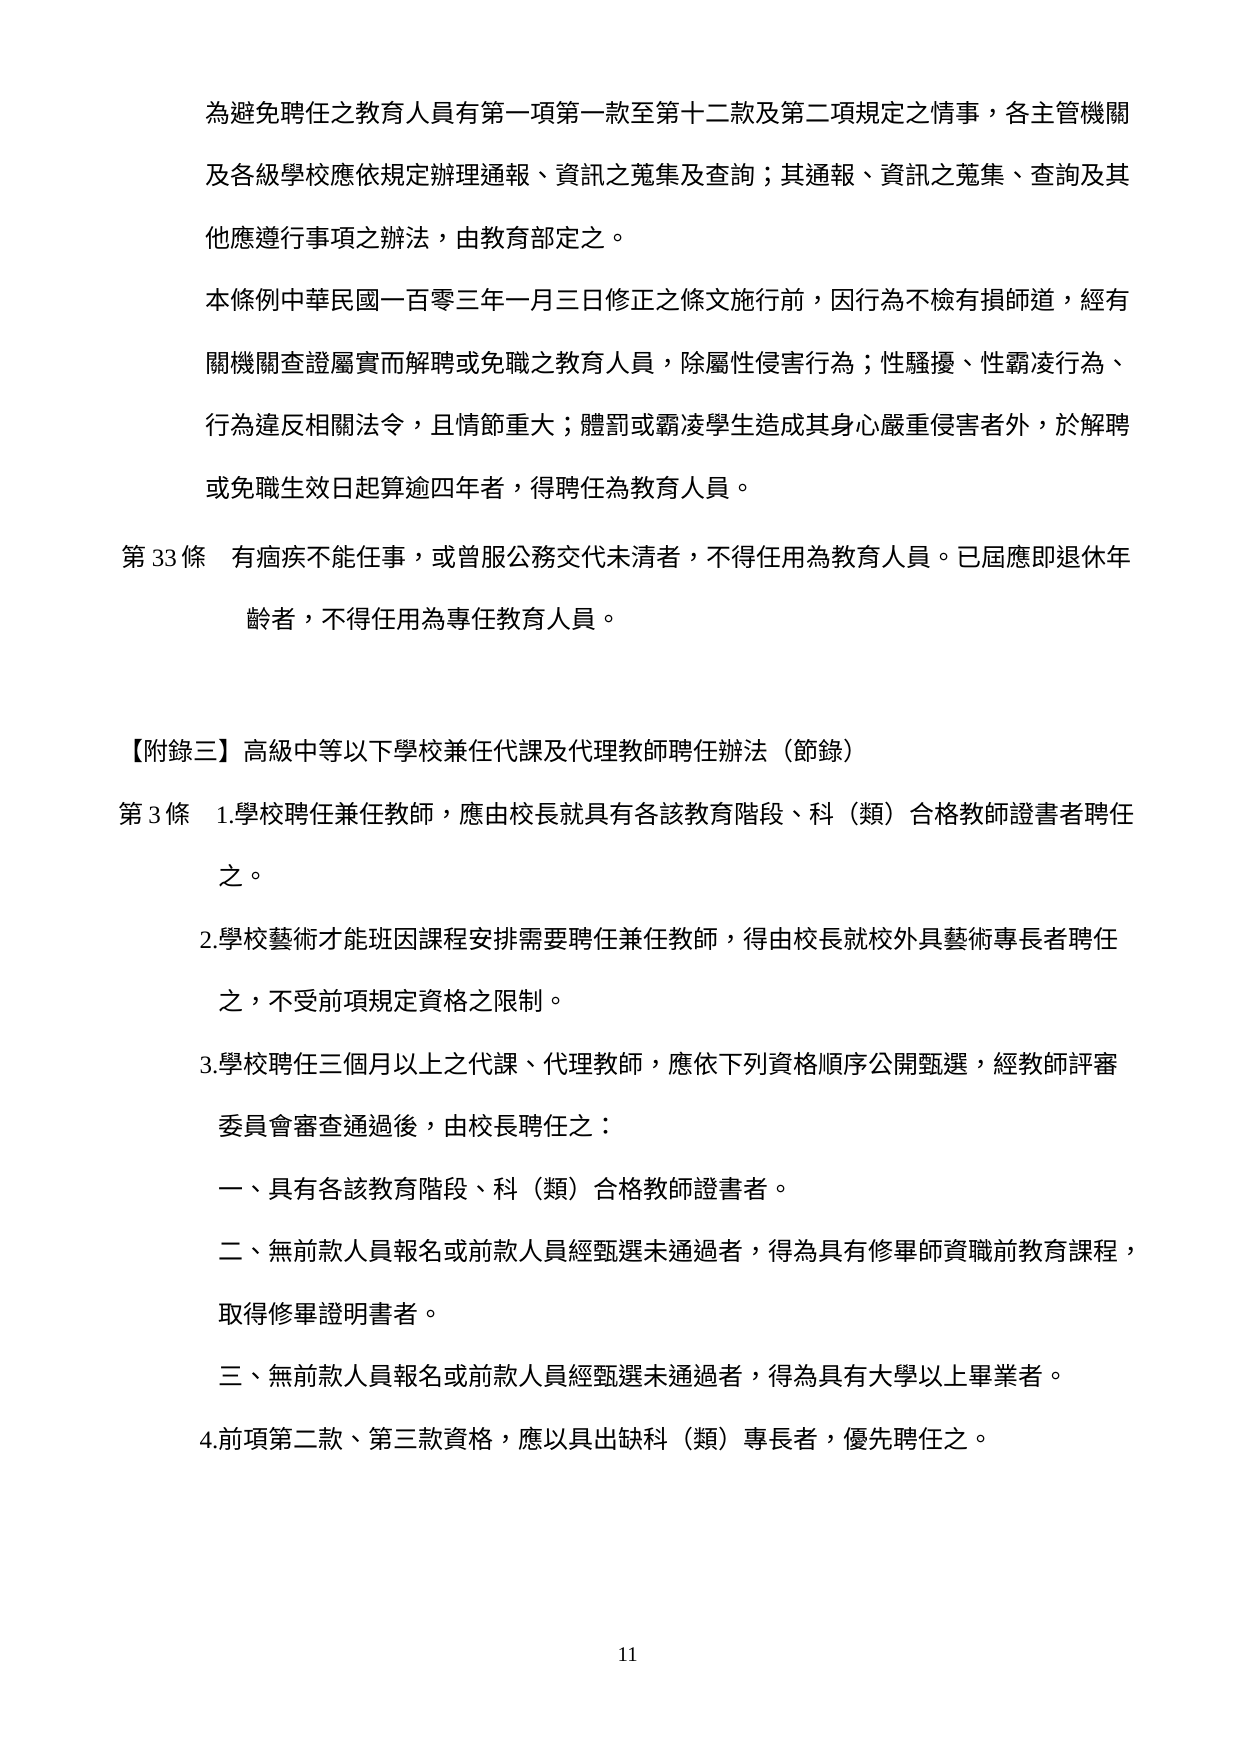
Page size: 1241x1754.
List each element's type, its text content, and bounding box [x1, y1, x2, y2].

text 4.前項第二款、第三款資格，應以具出缺科（類）專長者，優先聘任之。 [118, 1396, 1137, 1458]
text 三、無前款人員報名或前款人員經甄選未通過者，得為具有大學以上畢業者。 [118, 1333, 1137, 1396]
text 為避免聘任之教育人員有第一項第一款至第十二款及第二項規定之情事，各主管機關及各級學校應依規定辦理通報、資訊之蒐集及查詢；其通報、資訊之蒐集、查詢及其他應遵行事項之辦法，由教育部定之。 [206, 69, 1137, 257]
text 第3條 1.學校聘任兼任教師，應由校長就具有各該教育階段、科（類）合格教師證書者聘任之。 [118, 771, 1137, 896]
text 3.學校聘任三個月以上之代課、代理教師，應依下列資格順序公開甄選，經教師評審委員會審查通過後，由校長聘任之： [118, 1021, 1137, 1146]
text 第33條 有痼疾不能任事，或曾服公務交代未清者，不得任用為教育人員。已屆應即退休年齡者，不得任用為專任教育人員。 [122, 514, 1137, 639]
text 一、具有各該教育階段、科（類）合格教師證書者。 [118, 1146, 1137, 1208]
text 【附錄三】高級中等以下學校兼任代課及代理教師聘任辦法（節錄） [118, 708, 1137, 771]
text 二、無前款人員報名或前款人員經甄選未通過者，得為具有修畢師資職前教育課程，取得修畢證明書者。 [118, 1208, 1137, 1333]
text 2.學校藝術才能班因課程安排需要聘任兼任教師，得由校長就校外具藝術專長者聘任之，不受前項規定資格之限制。 [118, 896, 1137, 1021]
text 本條例中華民國一百零三年一月三日修正之條文施行前，因行為不檢有損師道，經有關機關查證屬實而解聘或免職之教育人員，除屬性侵害行為；性騷擾、性霸凌行為、行為違反相關法令，且情節重大；體罰或霸凌學生造成其身心嚴重侵害者外，於解聘或免職生效日起算逾四年者，得聘任為教育人員。 [206, 257, 1137, 507]
